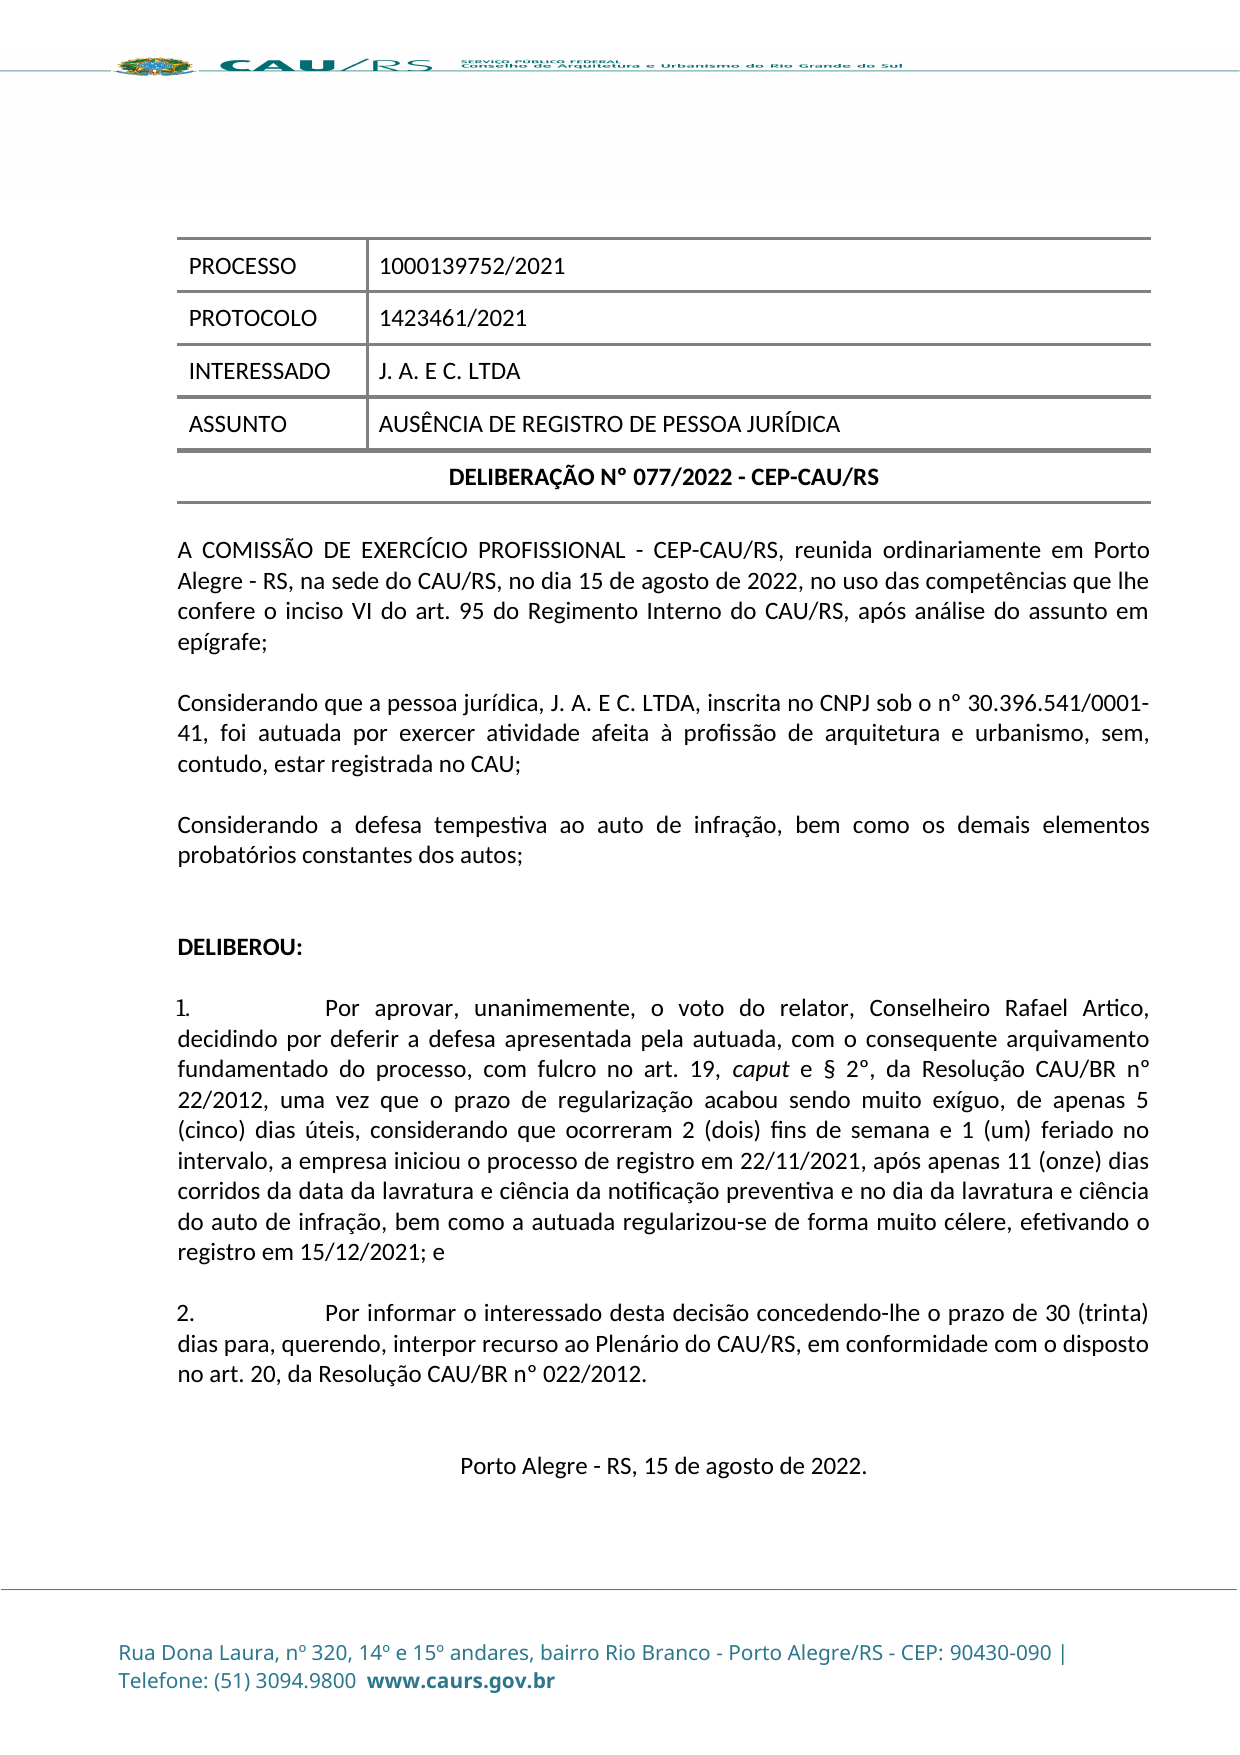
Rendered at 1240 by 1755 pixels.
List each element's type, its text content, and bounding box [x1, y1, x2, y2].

table_cell AUSÊNCIA DE REGISTRO DE PESSOA JURÍDICA [369, 399, 1151, 448]
table_cell ASSUNTO [177, 399, 366, 448]
table_cell 1423461/2021 [369, 293, 1151, 343]
text DELIBEROU: [177, 931, 1151, 962]
table_cell INTERESSADO [177, 346, 366, 395]
list Por aprovar, unanimemente, o voto do relator, Conselheiro Rafael Artico, decidindo por deferir a defesa apresentada pela autuada, com o consequente arquivamento fundamentado do processo, com fulcro no art. 19, caput e § 2º, da Resolução CAU/BR nº 22/2012, uma vez que o prazo de regularização acabou sendo muito exíguo, de apenas 5 (cinco) dias úteis, considerando que ocorreram 2 (dois) fins de semana e 1 (um) feriado no intervalo, a empresa iniciou o processo de registro em 22/11/2021, após apenas 11 (onze) dias corridos da data da lavratura e ciência da notificação preventiva e no dia da lavratura e ciência do auto de infração, bem como a autuada regularizou-se de forma muito célere, efetivando o registro em 15/12/2021; e [176, 992, 1151, 1267]
text Considerando a defesa tempestiva ao auto de infração, bem como os demais elementos probatórios constantes dos autos; [177, 809, 1151, 870]
text Porto Alegre - RS, 15 de agosto de 2022. [177, 1450, 1151, 1481]
list Por informar o interessado desta decisão concedendo-lhe o prazo de 30 (trinta) dias para, querendo, interpor recurso ao Plenário do CAU/RS, em conformidade com o disposto no art. 20, da Resolução CAU/BR nº 022/2012. [176, 1297, 1151, 1389]
table_cell PROTOCOLO [177, 293, 366, 343]
table_cell DELIBERAÇÃO Nº 077/2022 - CEP-CAU/RS [177, 453, 1151, 501]
text Considerando que a pessoa jurídica, J. A. E C. LTDA, inscrita no CNPJ sob o nº 30.396.541/0001-41, foi autuada por exercer atividade afeita à profissão de arquitetura e urbanismo, sem, contudo, estar registrada no CAU; [177, 687, 1151, 779]
table_header 1000139752/2021 [369, 240, 1151, 290]
table_header PROCESSO [177, 240, 366, 290]
text A COMISSÃO DE EXERCÍCIO PROFISSIONAL - CEP-CAU/RS, reunida ordinariamente em Porto Alegre - RS, na sede do CAU/RS, no dia 15 de agosto de 2022, no uso das competências que lhe confere o inciso VI do art. 95 do Regimento Interno do CAU/RS, após análise do assunto em epígrafe; [177, 534, 1151, 657]
table_cell J. A. E C. LTDA [369, 346, 1151, 395]
